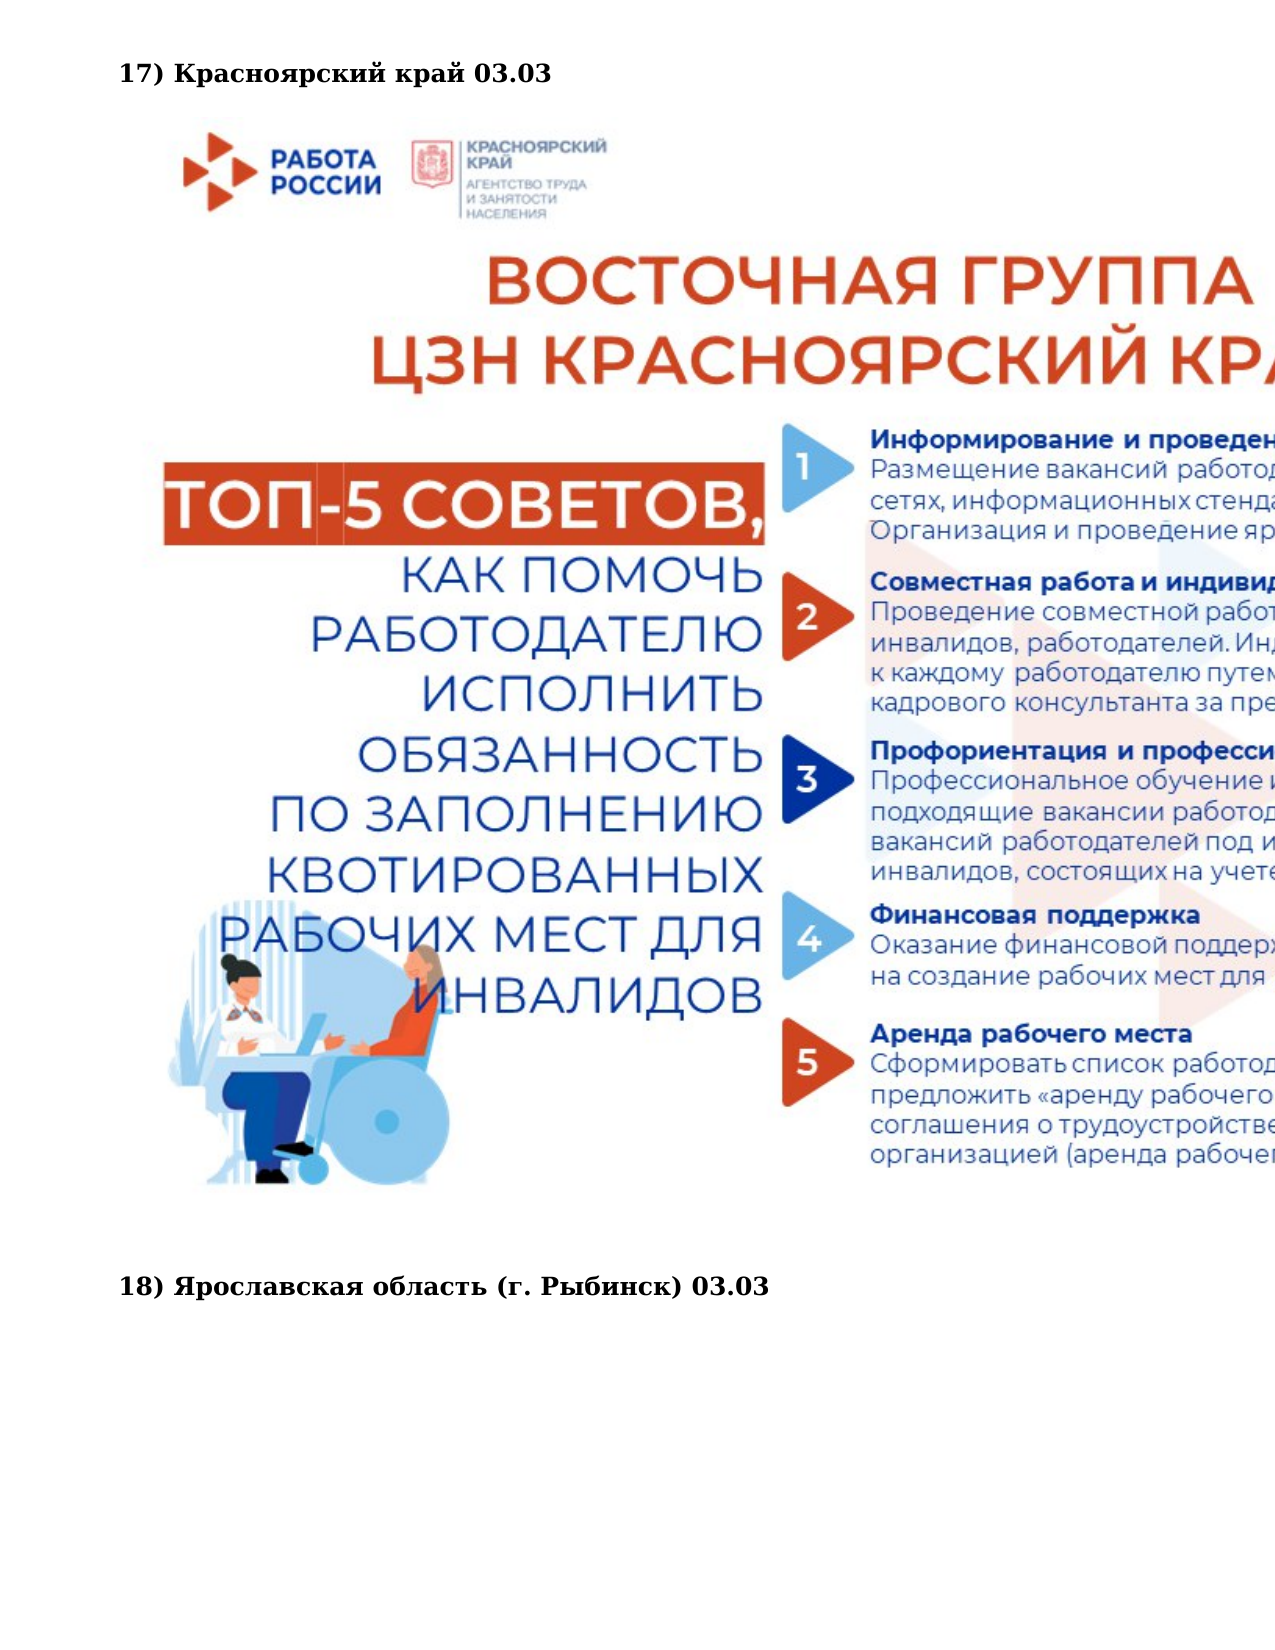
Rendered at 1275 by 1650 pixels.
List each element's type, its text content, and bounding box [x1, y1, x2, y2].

picture [118, 117, 1275, 1243]
text 18) Ярославская область (г. Рыбинск) 03.03 [118, 1272, 1216, 1302]
text 17) Красноярский край 03.03 [118, 59, 1216, 88]
